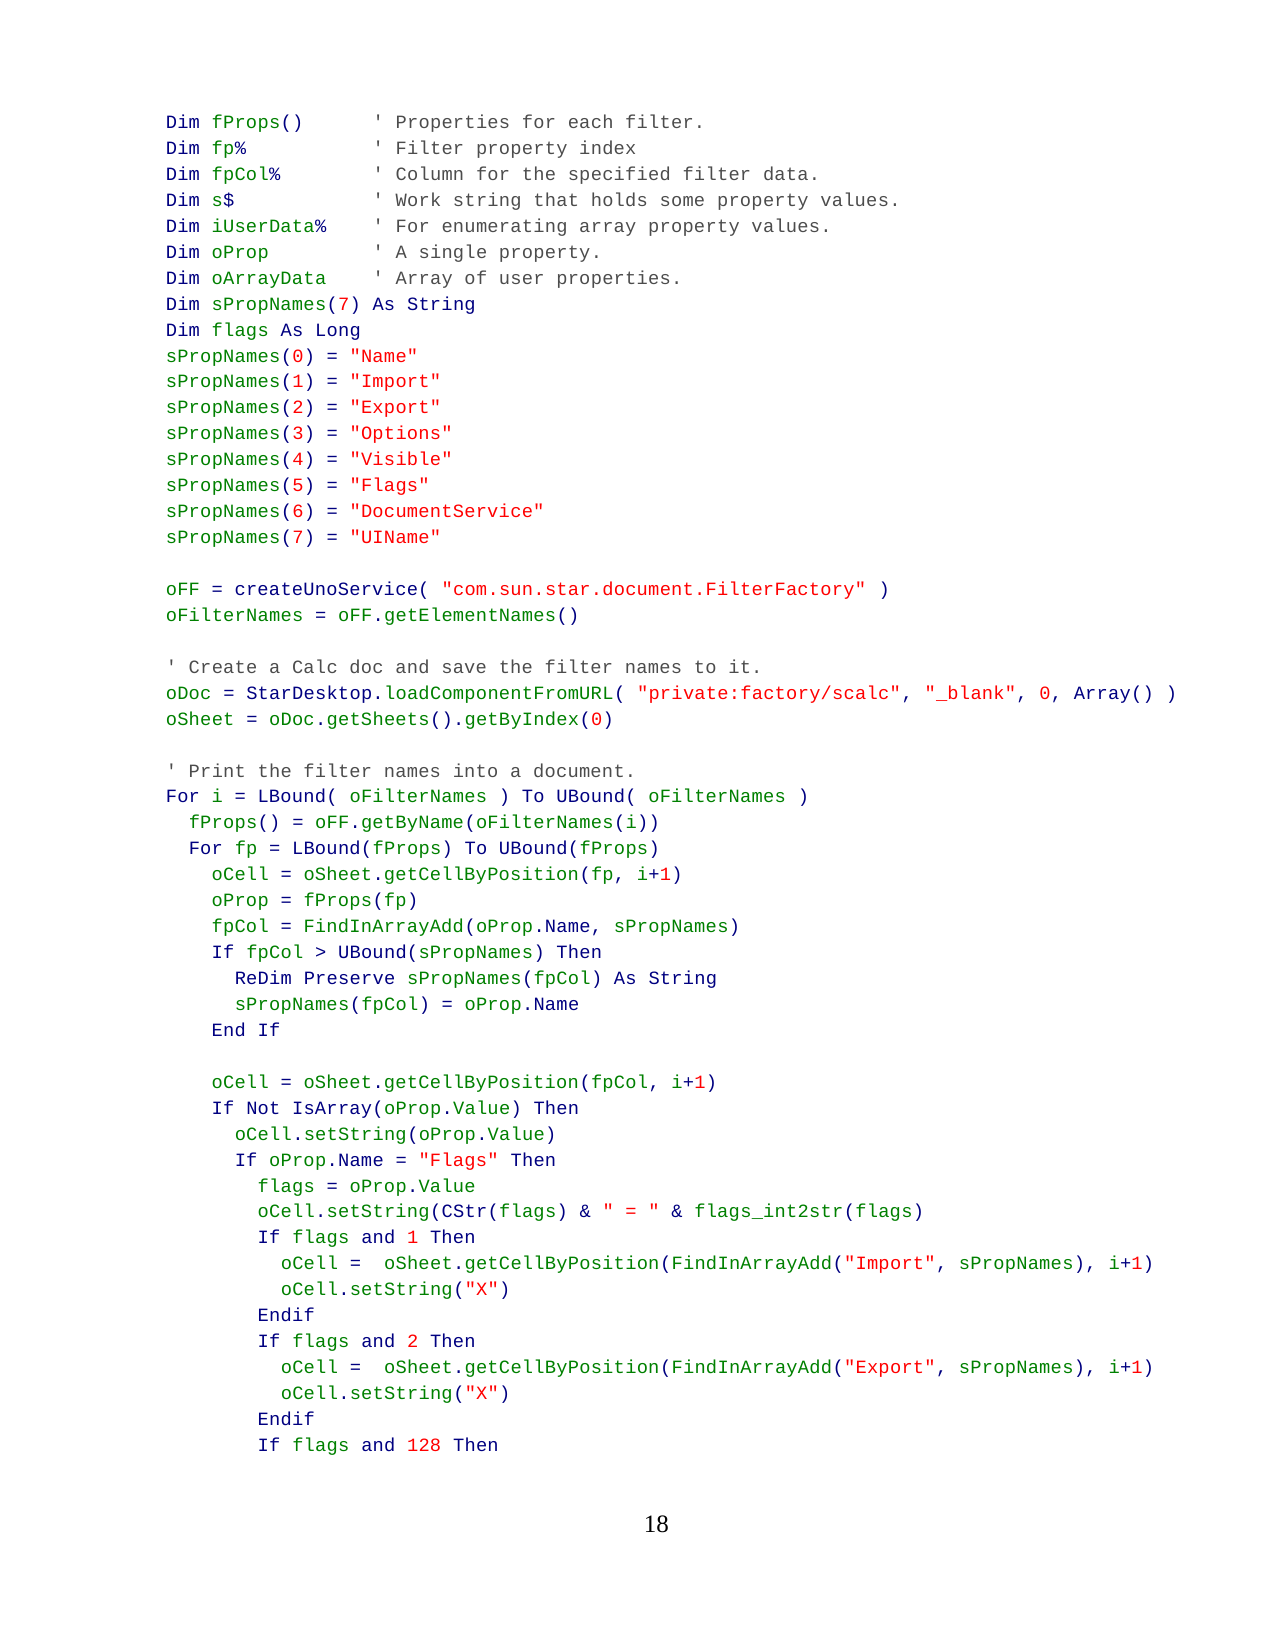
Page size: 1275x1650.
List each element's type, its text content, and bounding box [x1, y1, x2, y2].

text For fp = LBound(fProps) To UBound(fProps) [142, 839, 1200, 860]
text oCell.setString(oProp.Value) [142, 1124, 1200, 1146]
text For i = LBound( oFilterNames ) To UBound( oFilterNames ) [142, 787, 1200, 808]
text ' Create a Calc doc and save the filter names to it. [142, 657, 1200, 679]
text If oProp.Name = "Flags" Then [142, 1150, 1200, 1171]
text oCell.setString("X") [142, 1383, 1200, 1405]
text oProp = fProps(fp) [142, 891, 1200, 912]
text oCell.setString("X") [142, 1280, 1200, 1301]
text oCell.setString(CStr(flags) & " = " & flags_int2str(flags) [142, 1202, 1200, 1223]
text sPropNames(3) = "Options" [142, 424, 1200, 445]
text Endif [142, 1409, 1200, 1431]
text If Not IsArray(oProp.Value) Then [142, 1098, 1200, 1119]
text sPropNames(1) = "Import" [142, 372, 1200, 393]
text Dim sPropNames(7) As String [142, 294, 1200, 316]
text flags = oProp.Value [142, 1176, 1200, 1197]
text sPropNames(7) = "UIName" [142, 527, 1200, 549]
text Dim iUserData% ' For enumerating array property values. [142, 216, 1200, 238]
text Dim fp% ' Filter property index [142, 138, 1200, 160]
text sPropNames(2) = "Export" [142, 398, 1200, 419]
text oCell = oSheet.getCellByPosition(FindInArrayAdd("Import", sPropNames), i+1) [142, 1254, 1200, 1275]
text oFilterNames = oFF.getElementNames() [142, 605, 1200, 627]
text If flags and 2 Then [142, 1332, 1200, 1353]
text sPropNames(0) = "Name" [142, 346, 1200, 367]
text Dim oProp ' A single property. [142, 242, 1200, 264]
text oDoc = StarDesktop.loadComponentFromURL( "private:factory/scalc", "_blank", 0, Array() ) [142, 683, 1200, 704]
text Dim oArrayData ' Array of user properties. [142, 268, 1200, 289]
text If flags and 128 Then [142, 1435, 1200, 1457]
text sPropNames(5) = "Flags" [142, 476, 1200, 497]
text ReDim Preserve sPropNames(fpCol) As String [142, 968, 1200, 990]
text oSheet = oDoc.getSheets().getByIndex(0) [142, 709, 1200, 731]
text Dim fProps() ' Properties for each filter. [142, 112, 1200, 134]
text oFF = createUnoService( "com.sun.star.document.FilterFactory" ) [142, 579, 1200, 601]
text fpCol = FindInArrayAdd(oProp.Name, sPropNames) [142, 917, 1200, 938]
text sPropNames(fpCol) = oProp.Name [142, 994, 1200, 1016]
text oCell = oSheet.getCellByPosition(fp, i+1) [142, 865, 1200, 886]
text sPropNames(6) = "DocumentService" [142, 502, 1200, 523]
text Endif [142, 1306, 1200, 1327]
text If fpCol > UBound(sPropNames) Then [142, 942, 1200, 964]
text End If [142, 1020, 1200, 1042]
text ' Print the filter names into a document. [142, 761, 1200, 782]
text oCell = oSheet.getCellByPosition(fpCol, i+1) [142, 1072, 1200, 1094]
text fProps() = oFF.getByName(oFilterNames(i)) [142, 813, 1200, 834]
text sPropNames(4) = "Visible" [142, 450, 1200, 471]
text Dim flags As Long [142, 320, 1200, 341]
text Dim s$ ' Work string that holds some property values. [142, 190, 1200, 212]
text If flags and 1 Then [142, 1228, 1200, 1249]
text oCell = oSheet.getCellByPosition(FindInArrayAdd("Export", sPropNames), i+1) [142, 1357, 1200, 1379]
text Dim fpCol% ' Column for the specified filter data. [142, 164, 1200, 186]
